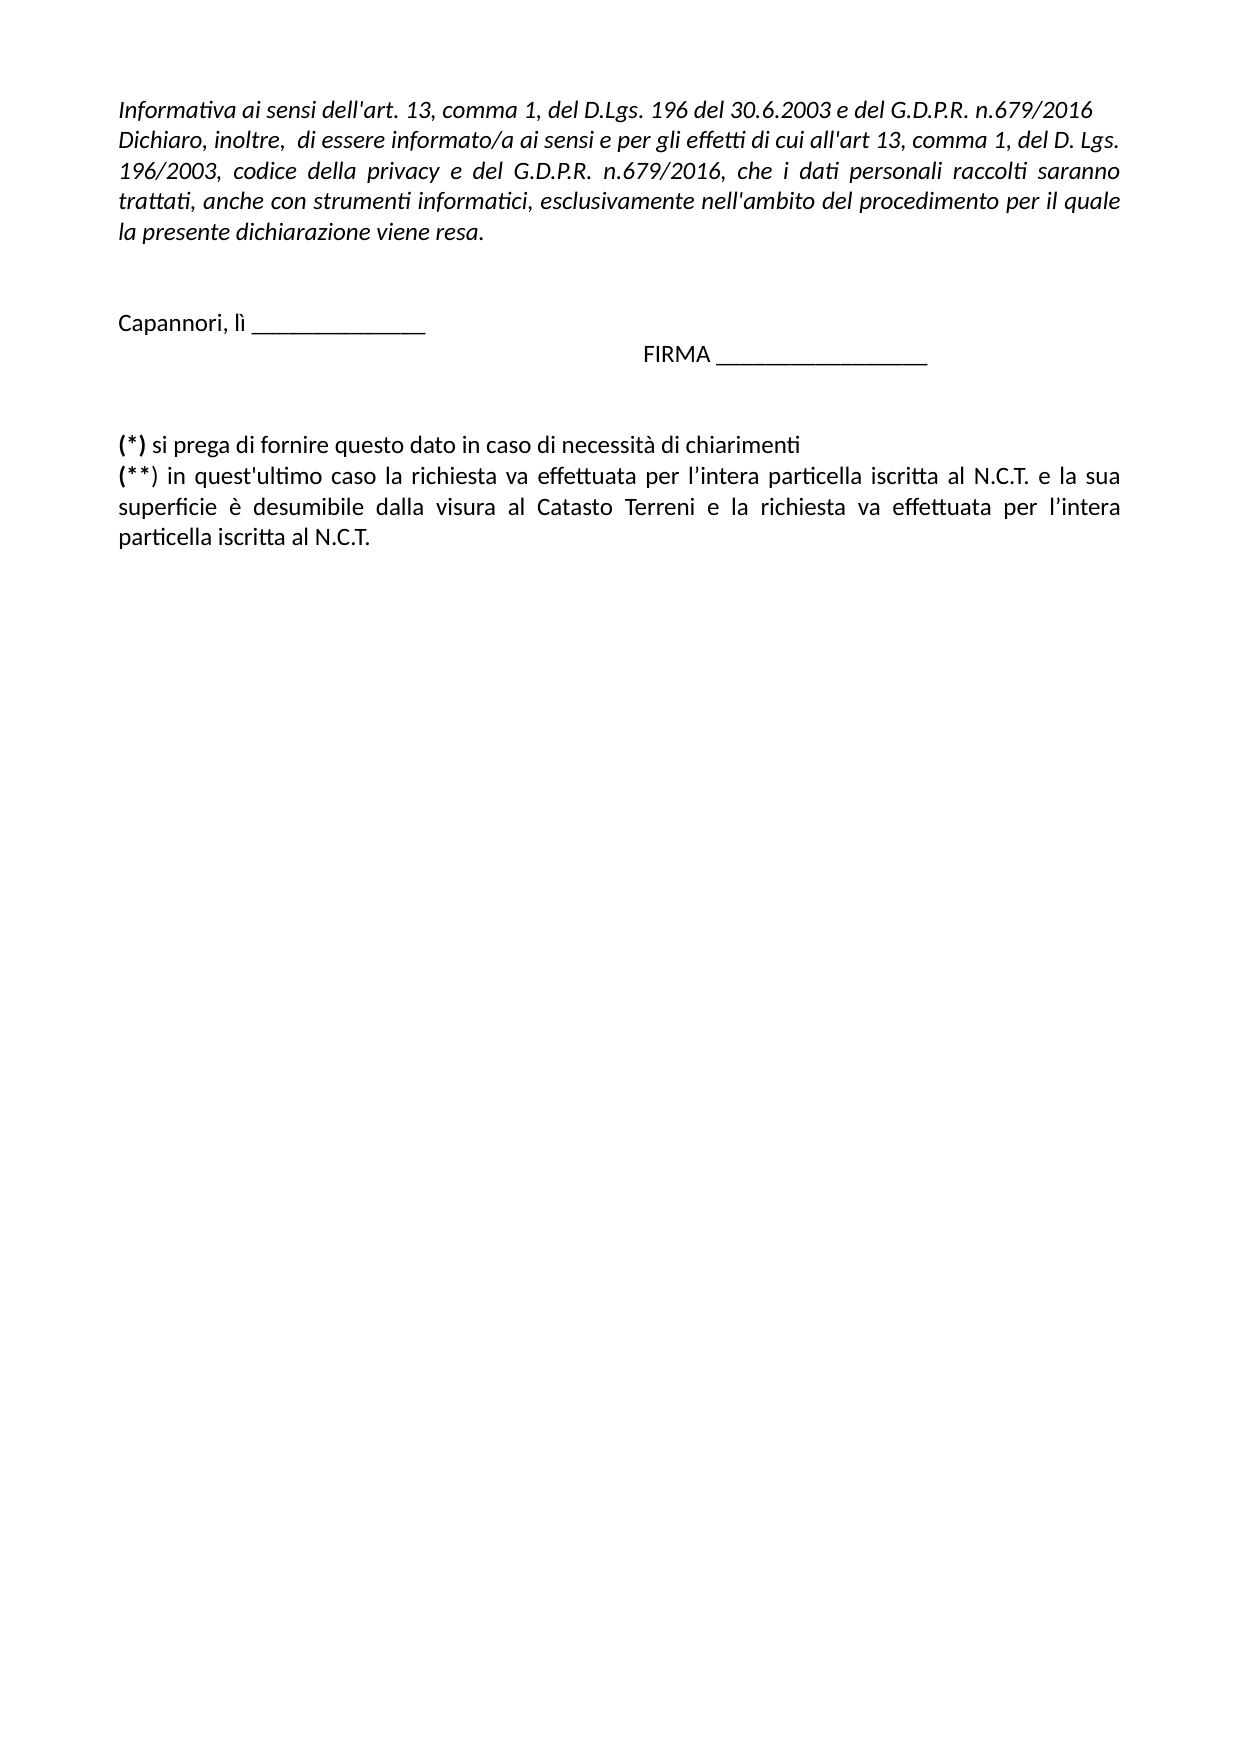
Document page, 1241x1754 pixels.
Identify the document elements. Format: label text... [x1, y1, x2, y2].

text Informativa ai sensi dell'art. 13, comma 1, del D.Lgs. 196 del 30.6.2003 e del G.D.P.R. n.679/2016 [118, 94, 1122, 124]
text (**) in quest'ultimo caso la richiesta va effettuata per l’intera particella iscritta al N.C.T. e la sua superficie è desumibile dalla visura al Catasto Terreni e la richiesta va effettuata per l’intera particella iscritta al N.C.T. [118, 460, 1122, 552]
text FIRMA _________________ [118, 338, 1122, 368]
text Dichiaro, inoltre, di essere informato/a ai sensi e per gli effetti di cui all'art 13, comma 1, del D. Lgs. 196/2003, codice della privacy e del G.D.P.R. n.679/2016, che i dati personali raccolti saranno trattati, anche con strumenti informatici, esclusivamente nell'ambito del procedimento per il quale la presente dichiarazione viene resa. [118, 124, 1122, 246]
text Capannori, lì ______________ [118, 307, 1122, 338]
text (*) si prega di fornire questo dato in caso di necessità di chiarimenti [118, 429, 1122, 460]
